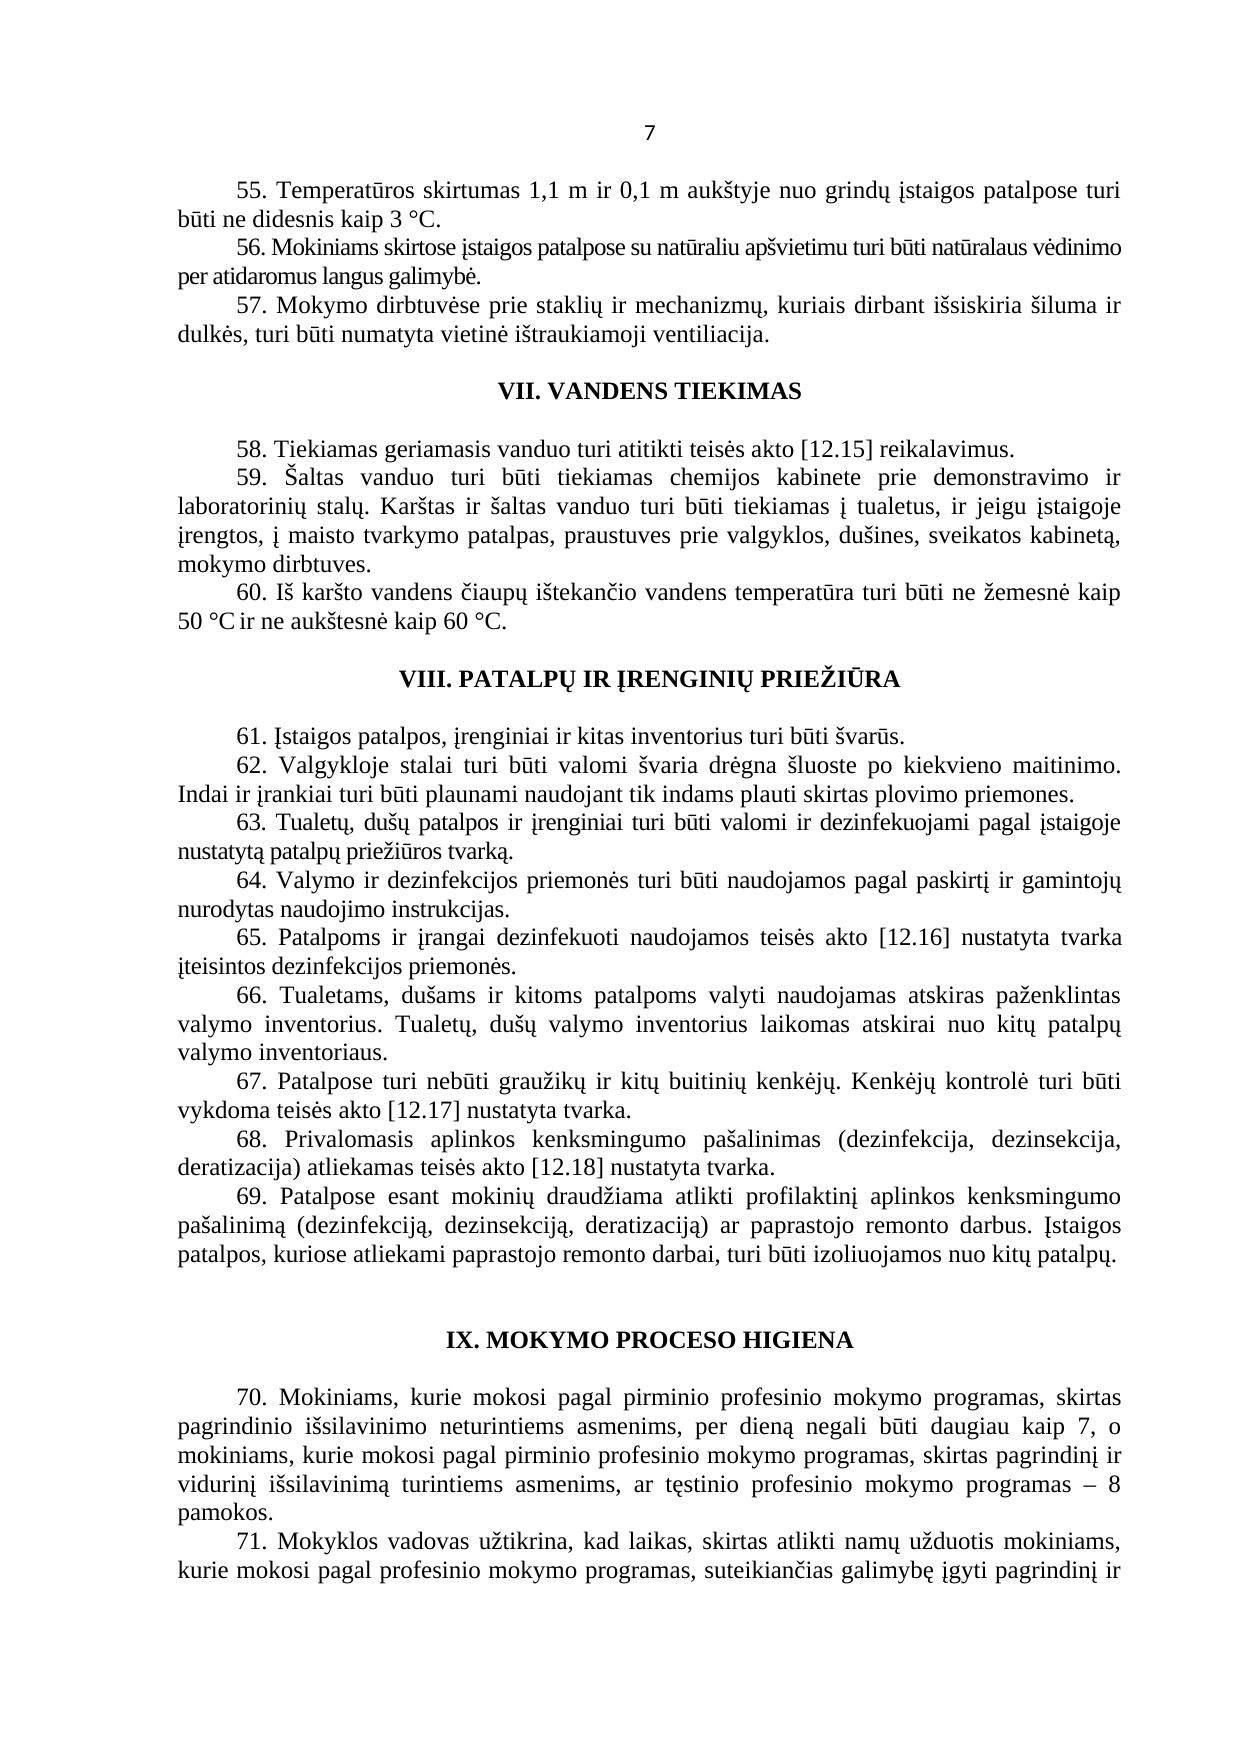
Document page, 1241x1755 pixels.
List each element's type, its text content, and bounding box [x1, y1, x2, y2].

text 69. Patalpose esant mokinių draudžiama atlikti profilaktinį aplinkos kenksmingumo pašalinimą (dezinfekciją, dezinsekciją, deratizaciją) ar paprastojo remonto darbus. Įstaigos patalpos, kuriose atliekami paprastojo remonto darbai, turi būti izoliuojamos nuo kitų patalpų. [177, 1181, 1122, 1267]
text 64. Valymo ir dezinfekcijos priemonės turi būti naudojamos pagal paskirtį ir gamintojų nurodytas naudojimo instrukcijas. [177, 865, 1122, 922]
text 60. Iš karšto vandens čiaupų ištekančio vandens temperatūra turi būti ne žemesnė kaip 50 °C ir ne aukštesnė kaip 60 °C. [177, 577, 1122, 635]
text 67. Patalpose turi nebūti graužikų ir kitų buitinių kenkėjų. Kenkėjų kontrolė turi būti vykdoma teisės akto [12.17] nustatyta tvarka. [177, 1066, 1122, 1124]
text 71. Mokyklos vadovas užtikrina, kad laikas, skirtas atlikti namų užduotis mokiniams, kurie mokosi pagal profesinio mokymo programas, suteikiančias galimybę įgyti pagrindinį ir [177, 1526, 1122, 1584]
text VII. VANDENS TIEKIMAS [177, 376, 1122, 405]
text VIII. PATALPŲ IR ĮRENGINIŲ PRIEŽIŪRA [177, 664, 1122, 692]
text 62. Valgykloje stalai turi būti valomi švaria drėgna šluoste po kiekvieno maitinimo. Indai ir įrankiai turi būti plaunami naudojant tik indams plauti skirtas plovimo priemones. [177, 750, 1122, 807]
text 65. Patalpoms ir įrangai dezinfekuoti naudojamos teisės akto [12.16] nustatyta tvarka įteisintos dezinfekcijos priemonės. [177, 922, 1122, 980]
text 58. Tiekiamas geriamasis vanduo turi atitikti teisės akto [12.15] reikalavimus. [177, 434, 1122, 462]
text 70. Mokiniams, kurie mokosi pagal pirminio profesinio mokymo programas, skirtas pagrindinio išsilavinimo neturintiems asmenims, per dieną negali būti daugiau kaip 7, o mokiniams, kurie mokosi pagal pirminio profesinio mokymo programas, skirtas pagrindinį ir vidurinį išsilavinimą turintiems asmenims, ar tęstinio profesinio mokymo programas – 8 pamokos. [177, 1382, 1122, 1526]
text 66. Tualetams, dušams ir kitoms patalpoms valyti naudojamas atskiras paženklintas valymo inventorius. Tualetų, dušų valymo inventorius laikomas atskirai nuo kitų patalpų valymo inventoriaus. [177, 980, 1122, 1066]
text 56. Mokiniams skirtose įstaigos patalpose su natūraliu apšvietimu turi būti natūralaus vėdinimo per atidaromus langus galimybė. [177, 232, 1122, 290]
text 61. Įstaigos patalpos, įrenginiai ir kitas inventorius turi būti švarūs. [177, 721, 1122, 750]
text 63. Tualetų, dušų patalpos ir įrenginiai turi būti valomi ir dezinfekuojami pagal įstaigoje nustatytą patalpų priežiūros tvarką. [177, 807, 1122, 865]
text 59. Šaltas vanduo turi būti tiekiamas chemijos kabinete prie demonstravimo ir laboratorinių stalų. Karštas ir šaltas vanduo turi būti tiekiamas į tualetus, ir jeigu įstaigoje įrengtos, į maisto tvarkymo patalpas, praustuves prie valgyklos, dušines, sveikatos kabinetą, mokymo dirbtuves. [177, 462, 1122, 577]
text 57. Mokymo dirbtuvėse prie staklių ir mechanizmų, kuriais dirbant išsiskiria šiluma ir dulkės, turi būti numatyta vietinė ištraukiamoji ventiliacija. [177, 290, 1122, 347]
text IX. MOKYMO PROCESO HIGIENA [177, 1325, 1122, 1354]
text 55. Temperatūros skirtumas 1,1 m ir 0,1 m aukštyje nuo grindų įstaigos patalpose turi būti ne didesnis kaip 3 °C. [177, 175, 1122, 232]
text 68. Privalomasis aplinkos kenksmingumo pašalinimas (dezinfekcija, dezinsekcija, deratizacija) atliekamas teisės akto [12.18] nustatyta tvarka. [177, 1124, 1122, 1181]
